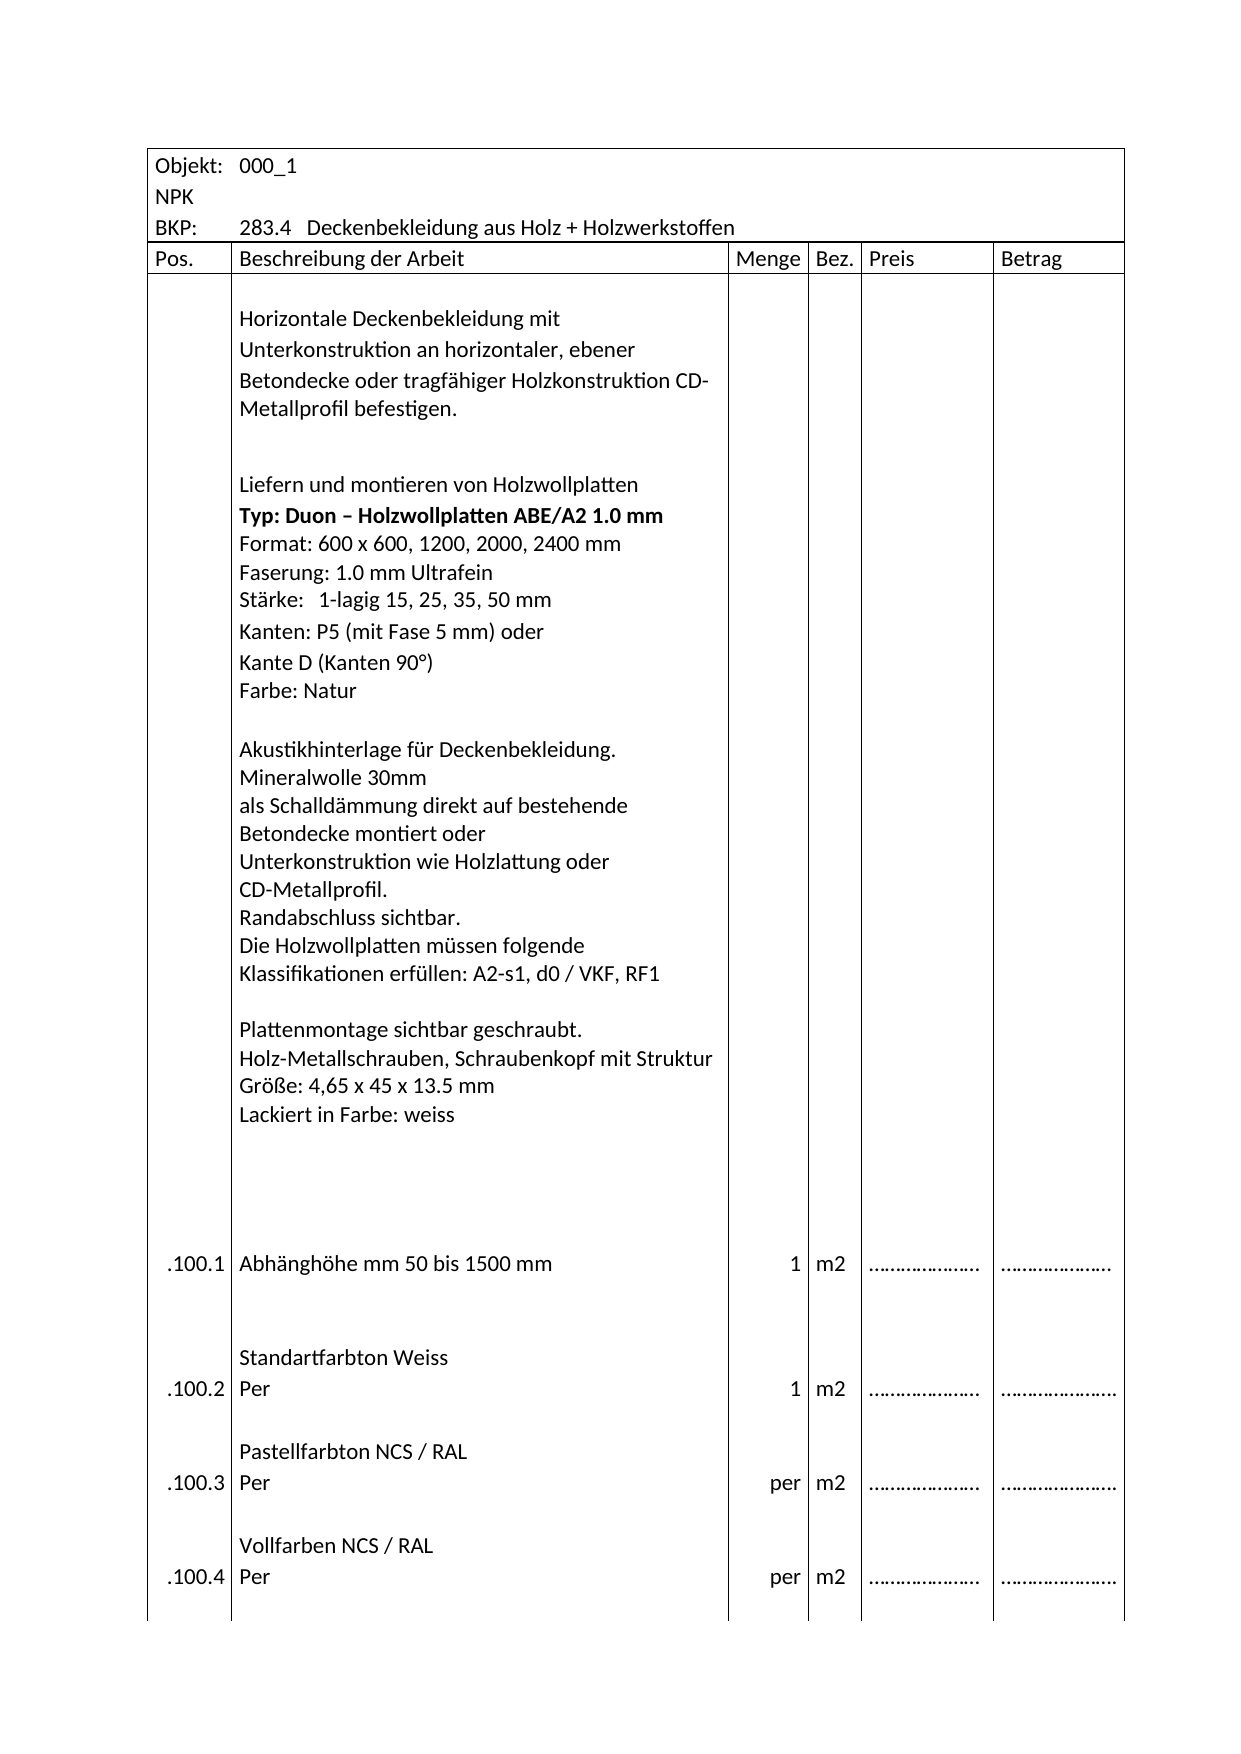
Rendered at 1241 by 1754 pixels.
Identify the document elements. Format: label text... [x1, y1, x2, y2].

table_cell [729, 530, 808, 586]
table_cell [809, 648, 861, 704]
table_cell [148, 1434, 231, 1465]
table_cell [994, 1340, 1124, 1371]
table_cell [729, 304, 808, 335]
table_cell [809, 1278, 861, 1309]
table_cell m2 [809, 1465, 861, 1496]
table_cell [994, 648, 1124, 704]
table_cell [994, 498, 1124, 529]
table_cell Kante D (Kanten 90°) Farbe: Natur [232, 648, 728, 704]
table_cell [862, 1528, 993, 1559]
table_cell per [729, 1465, 808, 1496]
table_cell [862, 586, 993, 617]
table_cell [729, 586, 808, 617]
table_cell [729, 1184, 808, 1215]
table_cell [729, 1340, 808, 1371]
table_cell ………………… [862, 1246, 993, 1277]
table_cell [729, 617, 808, 648]
table_cell [148, 274, 231, 304]
table_cell [862, 1434, 993, 1465]
table_cell [994, 1528, 1124, 1559]
table_cell [232, 1403, 728, 1434]
table_cell m2 [809, 1559, 861, 1590]
table_cell [729, 274, 808, 304]
table_cell Pos. [148, 243, 231, 273]
table_header Objekt: [148, 149, 232, 179]
table_cell [729, 735, 808, 1184]
table_cell [232, 1590, 728, 1621]
table_cell [994, 1309, 1124, 1340]
table_cell [862, 735, 993, 1184]
table_cell [148, 1496, 231, 1527]
table_cell [729, 704, 808, 735]
table_cell [994, 704, 1124, 735]
table_cell [862, 366, 993, 467]
table_cell [809, 586, 861, 617]
table_cell m2 [809, 1371, 861, 1402]
table_cell [994, 1184, 1124, 1215]
table_cell [994, 210, 1124, 241]
table_cell BKP: [148, 210, 232, 241]
table_cell Liefern und montieren von Holzwollplatten [232, 467, 728, 498]
table_cell [809, 735, 861, 1184]
table_cell ………………… [994, 1246, 1124, 1277]
table_cell [994, 1278, 1124, 1309]
table_cell Bez. [809, 243, 861, 273]
table_cell [232, 704, 728, 735]
table_cell [862, 1215, 993, 1246]
table_cell [148, 1278, 231, 1309]
table_cell [862, 617, 993, 648]
table_cell 283.4 Deckenbekleidung aus Holz + Holzwerkstoffen [232, 210, 993, 241]
table_cell Preis [862, 243, 993, 273]
table_cell [994, 179, 1124, 210]
table_cell [862, 648, 993, 704]
table_cell [148, 1215, 231, 1246]
table_cell ………………… [862, 1559, 993, 1590]
table_cell [232, 274, 728, 304]
table_cell Betondecke oder tragfähiger Holzkonstruktion CD- Metallprofil befestigen. [232, 366, 728, 467]
table_cell [729, 1403, 808, 1434]
table_cell .100.2 [148, 1371, 231, 1402]
table_cell [809, 366, 861, 467]
table_cell [148, 648, 231, 704]
table_cell [994, 467, 1124, 498]
table_cell [148, 366, 231, 467]
table_cell [729, 1496, 808, 1527]
table_cell Per [232, 1465, 728, 1496]
table_cell [148, 1184, 231, 1215]
table_cell [148, 467, 231, 498]
table_cell Stärke: 1-lagig 15, 25, 35, 50 mm [232, 586, 728, 617]
table_cell [809, 530, 861, 586]
table_cell [862, 1309, 993, 1340]
table_cell [809, 1215, 861, 1246]
table_cell per [729, 1559, 808, 1590]
table_cell ………………… [862, 1465, 993, 1496]
table_cell [862, 467, 993, 498]
table_cell [994, 1590, 1124, 1621]
table_cell [148, 1403, 231, 1434]
table_cell Kanten: P5 (mit Fase 5 mm) oder [232, 617, 728, 648]
table_cell [994, 1215, 1124, 1246]
table_cell Pastellfarbton NCS / RAL [232, 1434, 728, 1465]
table_cell Horizontale Deckenbekleidung mit [232, 304, 728, 335]
table_cell Akustikhinterlage für Deckenbekleidung. Mineralwolle 30mm als Schalldämmung direkt auf bestehende Betondecke montiert oder Unterkonstruktion wie Holzlattung oder CD-Metallprofil. Randabschluss sichtbar. Die Holzwollplatten müssen folgende Klassifikationen erfüllen: A2-s1, d0 / VKF, RF1 Plattenmontage sichtbar geschraubt. Holz-Metallschrauben, Schraubenkopf mit Struktur Größe: 4,65 x 45 x 13.5 mm Lackiert in Farbe: weiss [232, 735, 728, 1184]
table_cell [232, 1278, 728, 1309]
table_cell [862, 1184, 993, 1215]
table_cell [148, 586, 231, 617]
table_cell [148, 1528, 231, 1559]
table_cell Abhänghöhe mm 50 bis 1500 mm [232, 1246, 728, 1277]
table_cell [148, 335, 231, 366]
table_cell ………………… [862, 1371, 993, 1402]
table_cell Menge [729, 243, 808, 273]
table_cell [148, 617, 231, 648]
table_cell [862, 498, 993, 529]
table_cell [148, 735, 231, 1184]
table_cell .100.1 [148, 1246, 231, 1277]
table_cell [148, 1309, 231, 1340]
table_cell [148, 1590, 231, 1621]
table_cell [994, 335, 1124, 366]
table_cell [232, 179, 993, 210]
table_cell [994, 617, 1124, 648]
table_cell [862, 530, 993, 586]
table_cell [994, 735, 1124, 1184]
table_cell [809, 498, 861, 529]
table_cell [232, 1184, 728, 1215]
table_cell [862, 335, 993, 366]
table_cell [862, 1403, 993, 1434]
table_cell [232, 1309, 728, 1340]
table_cell [809, 304, 861, 335]
table_cell …………………. [994, 1559, 1124, 1590]
table_cell [729, 467, 808, 498]
table_cell [994, 304, 1124, 335]
table_cell [809, 704, 861, 735]
table_cell NPK [148, 179, 232, 210]
table_cell [809, 1496, 861, 1527]
table_cell Standartfarbton Weiss [232, 1340, 728, 1371]
table_cell [862, 704, 993, 735]
table_cell Format: 600 x 600, 1200, 2000, 2400 mm Faserung: 1.0 mm Ultrafein [232, 530, 728, 586]
table_cell [729, 1309, 808, 1340]
table_cell …………………. [994, 1465, 1124, 1496]
table_cell .100.4 [148, 1559, 231, 1590]
table_cell [994, 586, 1124, 617]
table_cell [232, 1496, 728, 1527]
table_cell [862, 1278, 993, 1309]
table_cell [809, 1184, 861, 1215]
table_cell Beschreibung der Arbeit [232, 243, 728, 273]
table_cell 1 [729, 1246, 808, 1277]
table_cell Betrag [994, 243, 1124, 273]
table_cell [862, 1496, 993, 1527]
table_cell [729, 1528, 808, 1559]
table_cell [809, 1403, 861, 1434]
table_cell [862, 304, 993, 335]
table_cell …………………. [994, 1371, 1124, 1402]
table_cell [862, 1590, 993, 1621]
table_cell m2 [809, 1246, 861, 1277]
table_cell [729, 335, 808, 366]
table_cell [809, 274, 861, 304]
table_cell [148, 498, 231, 529]
table_cell [148, 304, 231, 335]
table_cell [148, 1340, 231, 1371]
table_cell 1 [729, 1371, 808, 1402]
table_cell [729, 1434, 808, 1465]
table_cell [994, 274, 1124, 304]
table_cell [148, 704, 231, 735]
table_cell [809, 1528, 861, 1559]
table_cell [809, 1434, 861, 1465]
table_header 000_1 [232, 149, 993, 179]
table_cell [809, 617, 861, 648]
table_cell [729, 366, 808, 467]
table_cell [809, 467, 861, 498]
table_cell .100.3 [148, 1465, 231, 1496]
table_cell [994, 366, 1124, 467]
table_cell [809, 335, 861, 366]
table_cell [729, 648, 808, 704]
table_cell [729, 1278, 808, 1309]
table_cell [809, 1309, 861, 1340]
table_cell [862, 274, 993, 304]
table_cell [729, 1215, 808, 1246]
table_cell Per [232, 1371, 728, 1402]
table_cell [729, 498, 808, 529]
table_cell Per [232, 1559, 728, 1590]
table_cell [994, 1403, 1124, 1434]
table_cell [809, 1590, 861, 1621]
table_cell [729, 1590, 808, 1621]
table_header [994, 149, 1124, 179]
table_cell Vollfarben NCS / RAL [232, 1528, 728, 1559]
table_cell [994, 1434, 1124, 1465]
table_cell [809, 1340, 861, 1371]
table_cell Unterkonstruktion an horizontaler, ebener [232, 335, 728, 366]
table_cell [994, 1496, 1124, 1527]
table_cell [862, 1340, 993, 1371]
table_cell [232, 1215, 728, 1246]
table_cell Typ: Duon – Holzwollplatten ABE/A2 1.0 mm [232, 498, 728, 529]
table_cell [148, 530, 231, 586]
table_cell [994, 530, 1124, 586]
